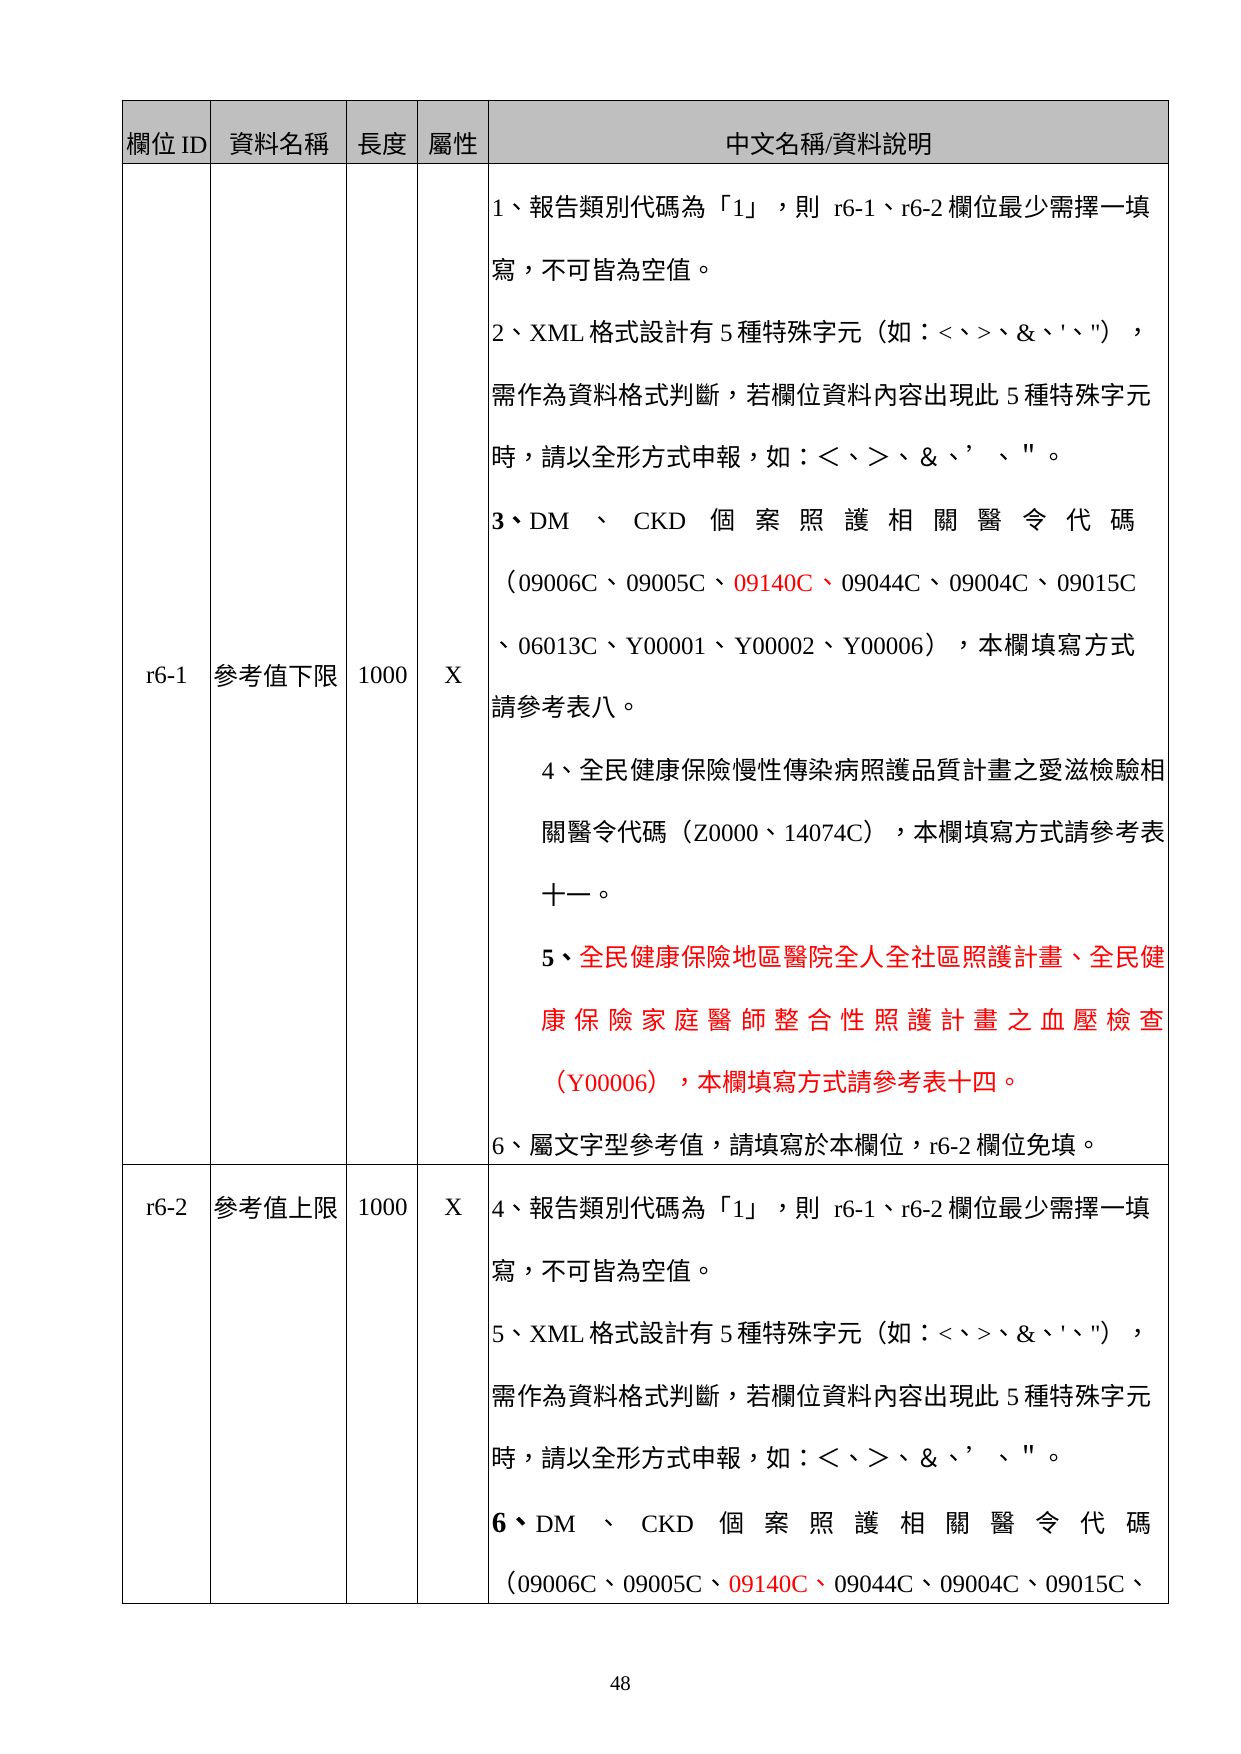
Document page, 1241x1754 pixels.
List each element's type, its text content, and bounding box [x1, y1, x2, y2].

table_cell 1000 [347, 164, 417, 1164]
table_cell 1000 [347, 1165, 417, 1603]
table_cell 報告類別代碼為「1」，則 r6-1、r6-2欄位最少需擇一填寫，不可皆為空值。 XML格式設計有5種特殊字元（如：<、>、&、'、"），需作為資料格式判斷，若欄位資料內容出現此5種特殊字元時，請以全形方式申報，如：＜、＞、＆、’、＂。 DM、CKD個案照護相關醫令代碼（09006C、09005C、09140C、09044C、09004C、09015C、06013C、Y00001、Y00002、Y00006），本欄填寫方式請參考表八。 全民健康保險慢性傳染病照護品質計畫之愛滋檢驗相關醫令代碼（Z0000、14074C），本欄填寫方式請參考表十一。 全民健康保險地區醫院全人全社區照護計畫、全民健康保險家庭醫師整合性照護計畫之血壓檢查（Y00006），本欄填寫方式請參考表十四。 屬文字型參考值，請填寫於本欄位，r6-2欄位免填。 [489, 164, 1168, 1164]
table_header 中文名稱/資料說明 [489, 101, 1168, 163]
table_cell X [418, 1165, 488, 1603]
table_header 長度 [347, 101, 417, 163]
table_cell X [418, 164, 488, 1164]
table_cell r6-2 [123, 1165, 210, 1603]
table_header 屬性 [418, 101, 488, 163]
table_header 欄位ID [123, 101, 210, 163]
table_cell 報告類別代碼為「1」，則 r6-1、r6-2欄位最少需擇一填寫，不可皆為空值。 XML格式設計有5種特殊字元（如：<、>、&、'、"），需作為資料格式判斷，若欄位資料內容出現此5種特殊字元時，請以全形方式申報，如：＜、＞、＆、’、＂。 DM、CKD個案照護相關醫令代碼（09006C、09005C、09140C、09044C、09004C、09015C、 [489, 1165, 1168, 1603]
table_cell r6-1 [123, 164, 210, 1164]
table_header 資料名稱 [211, 101, 346, 163]
table_cell 參考值上限 [211, 1165, 346, 1603]
table_cell 參考值下限 [211, 164, 346, 1164]
